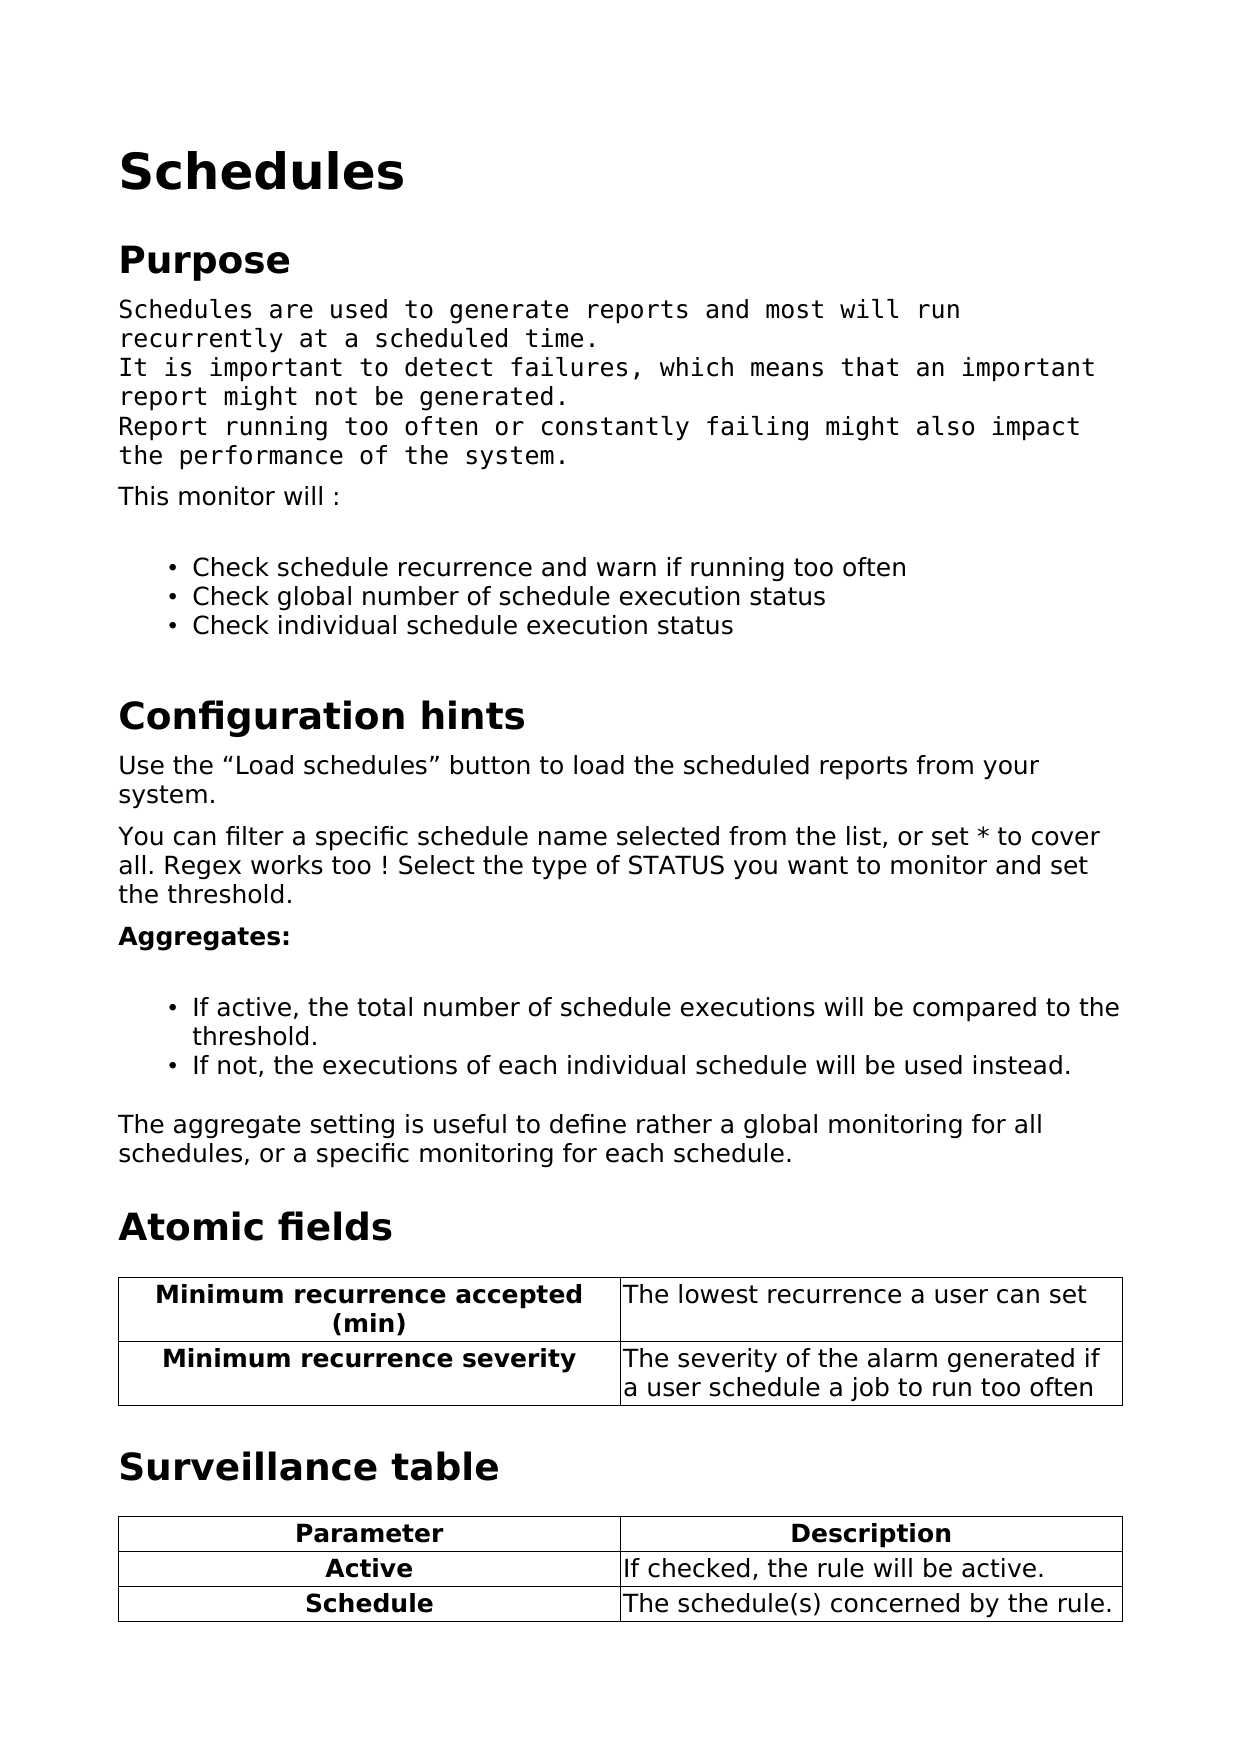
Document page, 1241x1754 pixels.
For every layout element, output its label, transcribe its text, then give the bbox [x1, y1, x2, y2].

list If not, the executions of each individual schedule will be used instead. [177, 1051, 1122, 1081]
subtitle Atomic fields [118, 1206, 1122, 1249]
subtitle Schedules [118, 143, 1122, 201]
table_cell The schedule(s) concerned by the rule. [621, 1587, 1122, 1621]
text You can filter a specific schedule name selected from the list, or set * to cover all. Regex works too ! Select the type of STATUS you want to monitor and set the threshold. [118, 822, 1122, 909]
table_cell Active [119, 1552, 620, 1586]
list Check individual schedule execution status [177, 611, 1122, 640]
text Aggregates: [118, 922, 1122, 951]
table_header Minimum recurrence accepted (min) [119, 1278, 620, 1341]
list If active, the total number of schedule executions will be compared to the threshold. [177, 993, 1122, 1051]
subtitle Configuration hints [118, 695, 1122, 738]
table_cell The severity of the alarm generated if a user schedule a job to run too often [621, 1342, 1122, 1405]
list Check global number of schedule execution status [177, 582, 1122, 611]
subtitle Purpose [118, 239, 1122, 282]
table_cell Schedule [119, 1587, 620, 1621]
list Check schedule recurrence and warn if running too often [177, 553, 1122, 582]
table_cell If checked, the rule will be active. [621, 1552, 1122, 1586]
table_header The lowest recurrence a user can set [621, 1278, 1122, 1341]
table_header Parameter [119, 1517, 620, 1551]
text This monitor will : [118, 482, 1122, 511]
table_cell Minimum recurrence severity [119, 1342, 620, 1405]
subtitle Surveillance table [118, 1445, 1122, 1489]
text Schedules are used to generate reports and most will run recurrently at a scheduled time. It is important to detect failures, which means that an important report might not be generated. Report running too often or constantly failing might also impact the performance of the system. [118, 295, 1122, 470]
text Use the “Load schedules” button to load the scheduled reports from your system. [118, 751, 1122, 809]
table_header Description [621, 1517, 1122, 1551]
text The aggregate setting is useful to define rather a global monitoring for all schedules, or a specific monitoring for each schedule. [118, 1110, 1122, 1168]
